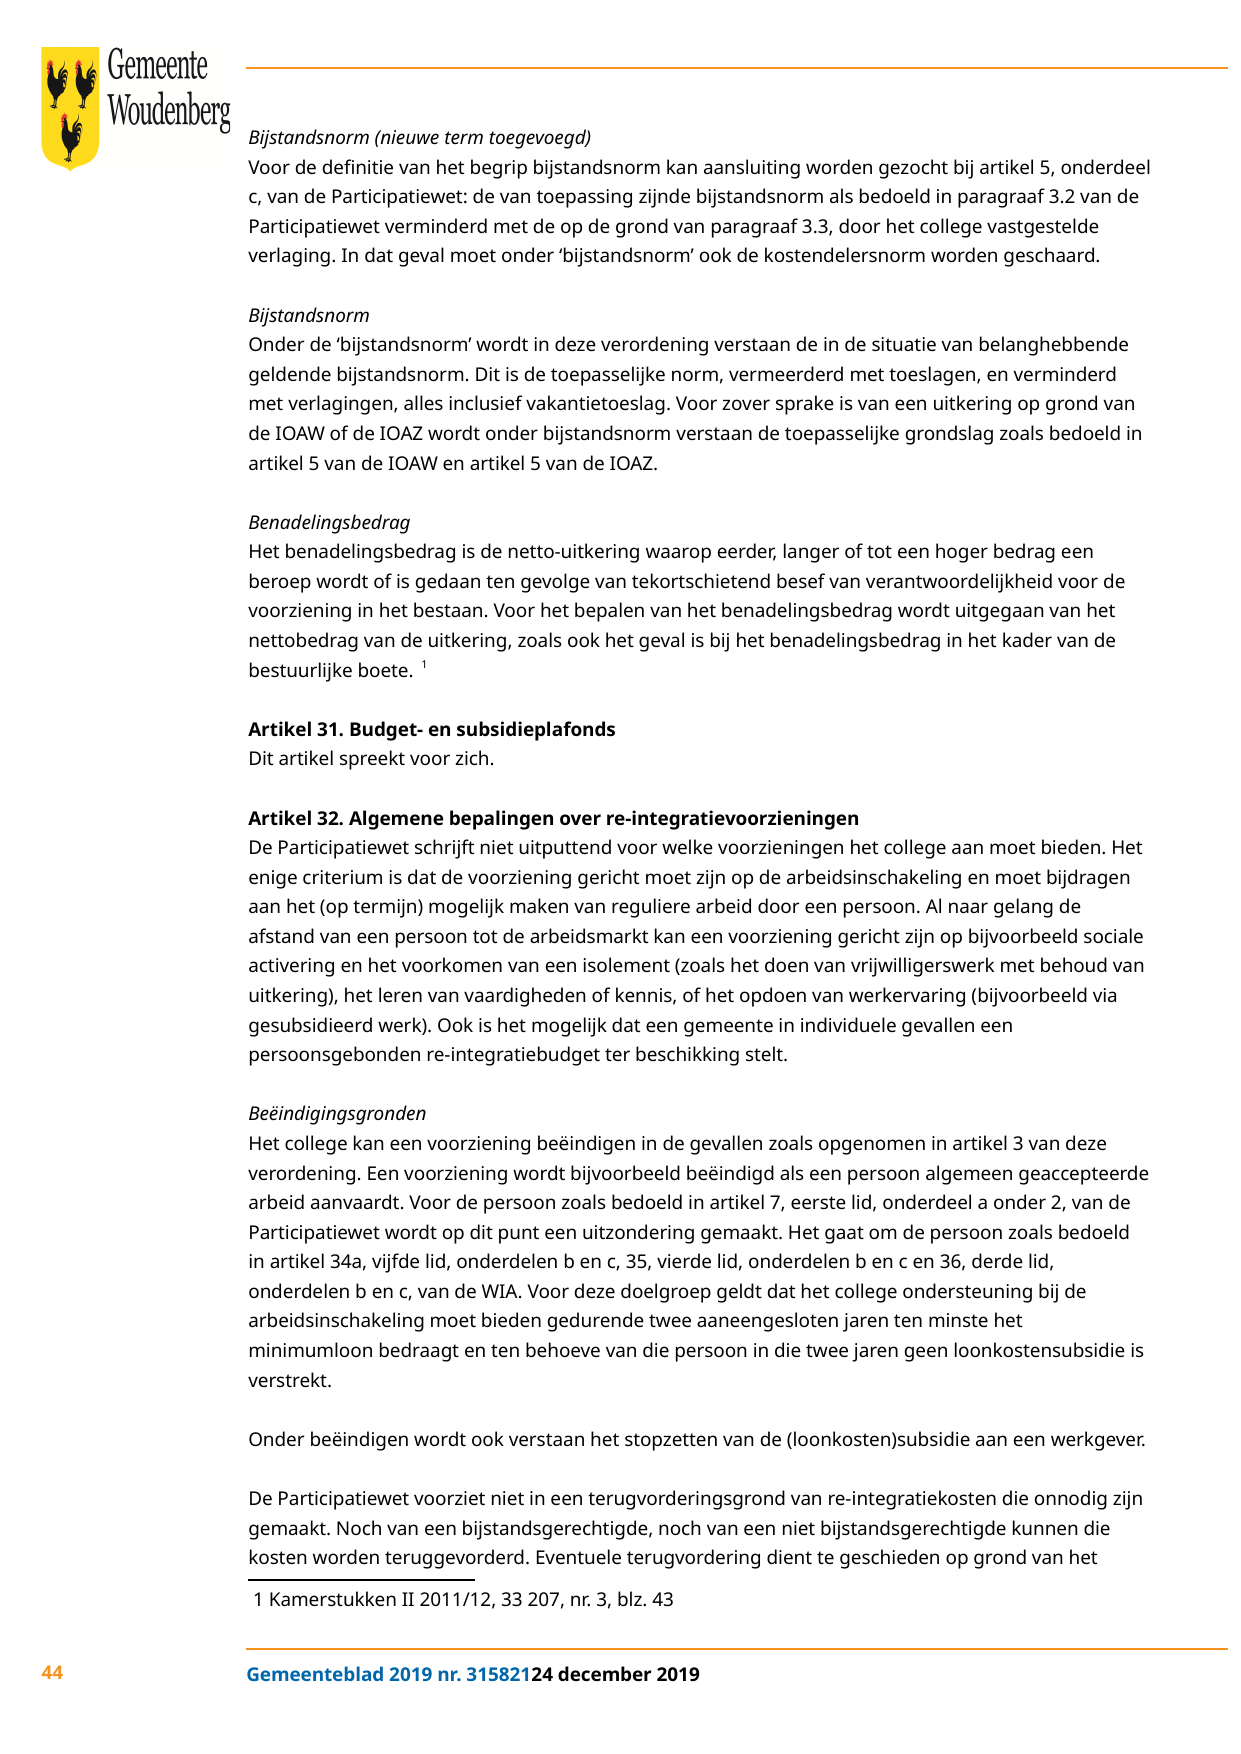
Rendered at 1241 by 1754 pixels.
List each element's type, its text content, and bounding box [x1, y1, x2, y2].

text Kamerstukken II 2011/12, 33 207, nr. 3, blz. 43 [248, 1586, 1152, 1612]
text Voor de definitie van het begrip bijstandsnorm kan aansluiting worden gezocht bij artikel 5, onderdeel c, van de Participatiewet: de van toepassing zijnde bijstandsnorm als bedoeld in paragraaf 3.2 van de Participatiewet verminderd met de op de grond van paragraaf 3.3, door het college vastgestelde verlaging. In dat geval moet onder ‘bijstandsnorm’ ook de kostendelersnorm worden geschaard. [248, 154, 1152, 268]
text Benadelingsbedrag [248, 509, 1152, 535]
text Onder beëindigen wordt ook verstaan het stopzetten van de (loonkosten)subsidie aan een werkgever. [248, 1426, 1152, 1452]
text Beëindigingsgronden [248, 1101, 1152, 1126]
text De Participatiewet voorziet niet in een terugvorderingsgrond van re-integratiekosten die onnodig zijn gemaakt. Noch van een bijstandsgerechtigde, noch van een niet bijstandsgerechtigde kunnen die kosten worden teruggevorderd. Eventuele terugvordering dient te geschieden op grond van het [248, 1485, 1152, 1570]
text Het college kan een voorziening beëindigen in de gevallen zoals opgenomen in artikel 3 van deze verordening. Een voorziening wordt bijvoorbeeld beëindigd als een persoon algemeen geaccepteerde arbeid aanvaardt. Voor de persoon zoals bedoeld in artikel 7, eerste lid, onderdeel a onder 2, van de Participatiewet wordt op dit punt een uitzondering gemaakt. Het gaat om de persoon zoals bedoeld in artikel 34a, vijfde lid, onderdelen b en c, 35, vierde lid, onderdelen b en c en 36, derde lid, onderdelen b en c, van de WIA. Voor deze doelgroep geldt dat het college ondersteuning bij de arbeidsinschakeling moet bieden gedurende twee aaneengesloten jaren ten minste het minimumloon bedraagt en ten behoeve van die persoon in die twee jaren geen loonkostensubsidie is verstrekt. [248, 1130, 1152, 1393]
picture [41, 47, 231, 172]
text Onder de ‘bijstandsnorm’ wordt in deze verordening verstaan de in de situatie van belanghebbende geldende bijstandsnorm. Dit is de toepasselijke norm, vermeerderd met toeslagen, en verminderd met verlagingen, alles inclusief vakantietoeslag. Voor zover sprake is van een uitkering op grond van de IOAW of de IOAZ wordt onder bijstandsnorm verstaan de toepasselijke grondslag zoals bedoeld in artikel 5 van de IOAW en artikel 5 van de IOAZ. [248, 331, 1152, 476]
text Het benadelingsbedrag is de netto-uitkering waarop eerder, langer of tot een hoger bedrag een beroep wordt of is gedaan ten gevolge van tekortschietend besef van verantwoordelijkheid voor de voorziening in het bestaan. Voor het bepalen van het benadelingsbedrag wordt uitgegaan van het nettobedrag van de uitkering, zoals ook het geval is bij het benadelingsbedrag in het kader van de bestuurlijke boete. [248, 538, 1152, 683]
text Bijstandsnorm [248, 302, 1152, 328]
text Artikel 32. Algemene bepalingen over re-integratievoorzieningen [248, 805, 1152, 831]
text De Participatiewet schrijft niet uitputtend voor welke voorzieningen het college aan moet bieden. Het enige criterium is dat de voorziening gericht moet zijn op de arbeidsinschakeling en moet bijdragen aan het (op termijn) mogelijk maken van reguliere arbeid door een persoon. Al naar gelang de afstand van een persoon tot de arbeidsmarkt kan een voorziening gericht zijn op bijvoorbeeld sociale activering en het voorkomen van een isolement (zoals het doen van vrijwilligerswerk met behoud van uitkering), het leren van vaardigheden of kennis, of het opdoen van werkervaring (bijvoorbeeld via gesubsidieerd werk). Ook is het mogelijk dat een gemeente in individuele gevallen een persoonsgebonden re-integratiebudget ter beschikking stelt. [248, 834, 1152, 1067]
text Bijstandsnorm (nieuwe term toegevoegd) [248, 124, 1152, 150]
text Artikel 31. Budget- en subsidieplafonds [248, 716, 1152, 742]
text Dit artikel spreekt voor zich. [248, 746, 1152, 771]
